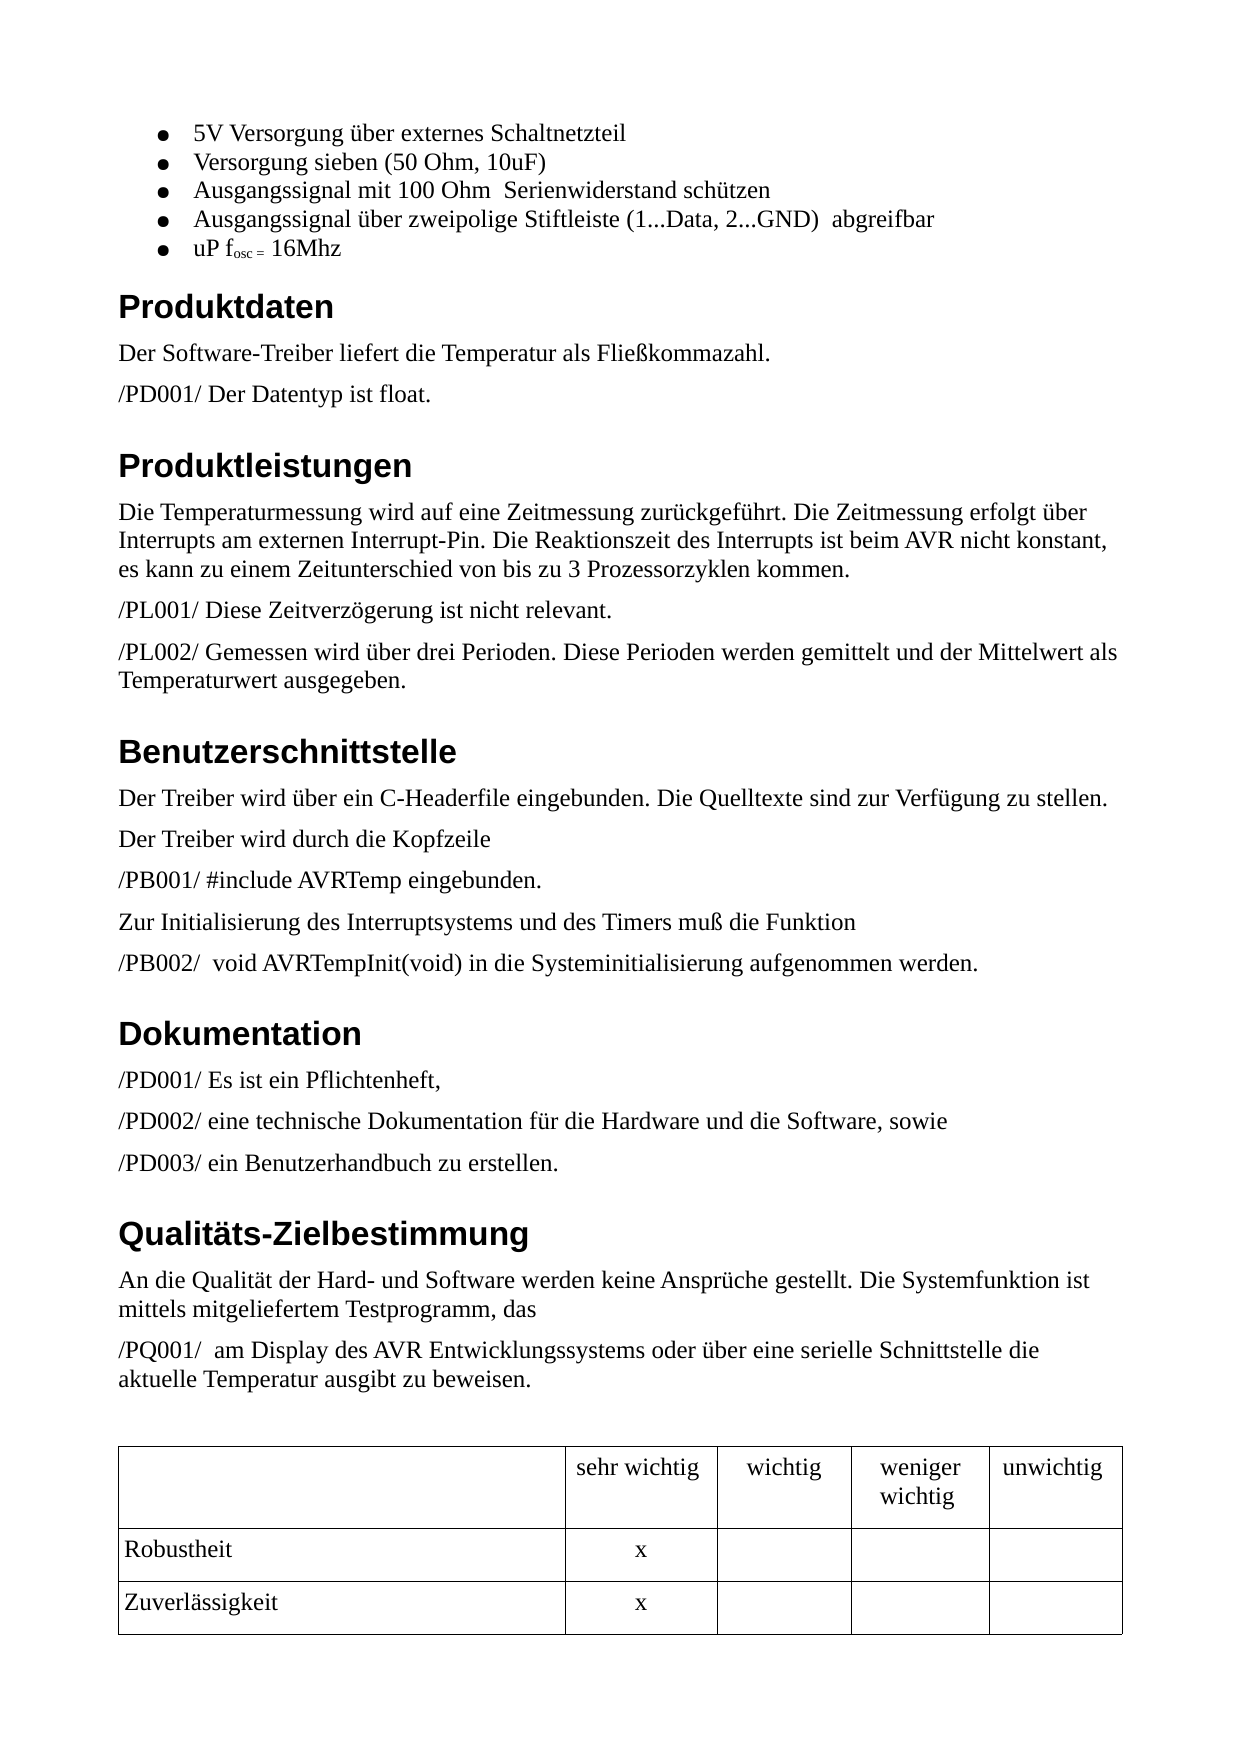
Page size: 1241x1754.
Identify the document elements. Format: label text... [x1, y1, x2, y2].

table_cell [990, 1529, 1122, 1581]
list Ausgangssignal mit 100 Ohm Serienwiderstand schützen [156, 176, 1122, 204]
table_header sehr wichtig [566, 1447, 717, 1528]
table_cell [718, 1529, 851, 1581]
subtitle Benutzerschnittstelle [118, 732, 1122, 770]
table_cell Zuverlässigkeit [119, 1582, 565, 1633]
list Ausgangssignal über zweipolige Stiftleiste (1...Data, 2...GND) abgreifbar [156, 204, 1122, 233]
text /PB002/ void AVRTempInit(void) in die Systeminitialisierung aufgenommen werden. [118, 948, 1122, 977]
text /PD001/ Der Datentyp ist float. [118, 379, 1122, 408]
list uP fosc = 16Mhz [156, 233, 1122, 262]
table_cell [852, 1582, 989, 1633]
text Der Treiber wird durch die Kopfzeile [118, 824, 1122, 853]
text /PL001/ Diese Zeitverzögerung ist nicht relevant. [118, 595, 1122, 624]
table_cell Robustheit [119, 1529, 565, 1581]
table_cell [990, 1582, 1122, 1633]
subtitle Qualitäts-Zielbestimmung [118, 1214, 1122, 1253]
text /PD002/ eine technische Dokumentation für die Hardware und die Software, sowie [118, 1106, 1122, 1135]
table_header [119, 1447, 565, 1528]
text Zur Initialisierung des Interruptsystems und des Timers muß die Funktion [118, 907, 1122, 935]
table_header weniger wichtig [852, 1447, 989, 1528]
table_cell [718, 1582, 851, 1633]
table_cell x [566, 1582, 717, 1633]
text /PQ001/ am Display des AVR Entwicklungssystems oder über eine serielle Schnittstelle die aktuelle Temperatur ausgibt zu beweisen. [118, 1335, 1122, 1393]
subtitle Produktleistungen [118, 446, 1122, 484]
table_cell x [566, 1529, 717, 1581]
list 5V Versorgung über externes Schaltnetzteil [156, 118, 1122, 147]
subtitle Dokumentation [118, 1014, 1122, 1053]
table_header unwichtig [990, 1447, 1122, 1528]
text /PL002/ Gemessen wird über drei Perioden. Diese Perioden werden gemittelt und der Mittelwert als Temperaturwert ausgegeben. [118, 637, 1122, 694]
text Die Temperaturmessung wird auf eine Zeitmessung zurückgeführt. Die Zeitmessung erfolgt über Interrupts am externen Interrupt-Pin. Die Reaktionszeit des Interrupts ist beim AVR nicht konstant, es kann zu einem Zeitunterschied von bis zu 3 Prozessorzyklen kommen. [118, 497, 1122, 583]
list Versorgung sieben (50 Ohm, 10uF) [156, 147, 1122, 176]
text /PD001/ Es ist ein Pflichtenheft, [118, 1065, 1122, 1094]
text /PD003/ ein Benutzerhandbuch zu erstellen. [118, 1148, 1122, 1176]
text An die Qualität der Hard- und Software werden keine Ansprüche gestellt. Die Systemfunktion ist mittels mitgeliefertem Testprogramm, das [118, 1265, 1122, 1323]
table_header wichtig [718, 1447, 851, 1528]
text /PB001/ #include AVRTemp eingebunden. [118, 865, 1122, 894]
text Der Software-Treiber liefert die Temperatur als Fließkommazahl. [118, 338, 1122, 367]
table_cell [852, 1529, 989, 1581]
subtitle Produktdaten [118, 287, 1122, 326]
text Der Treiber wird über ein C-Headerfile eingebunden. Die Quelltexte sind zur Verfügung zu stellen. [118, 783, 1122, 812]
